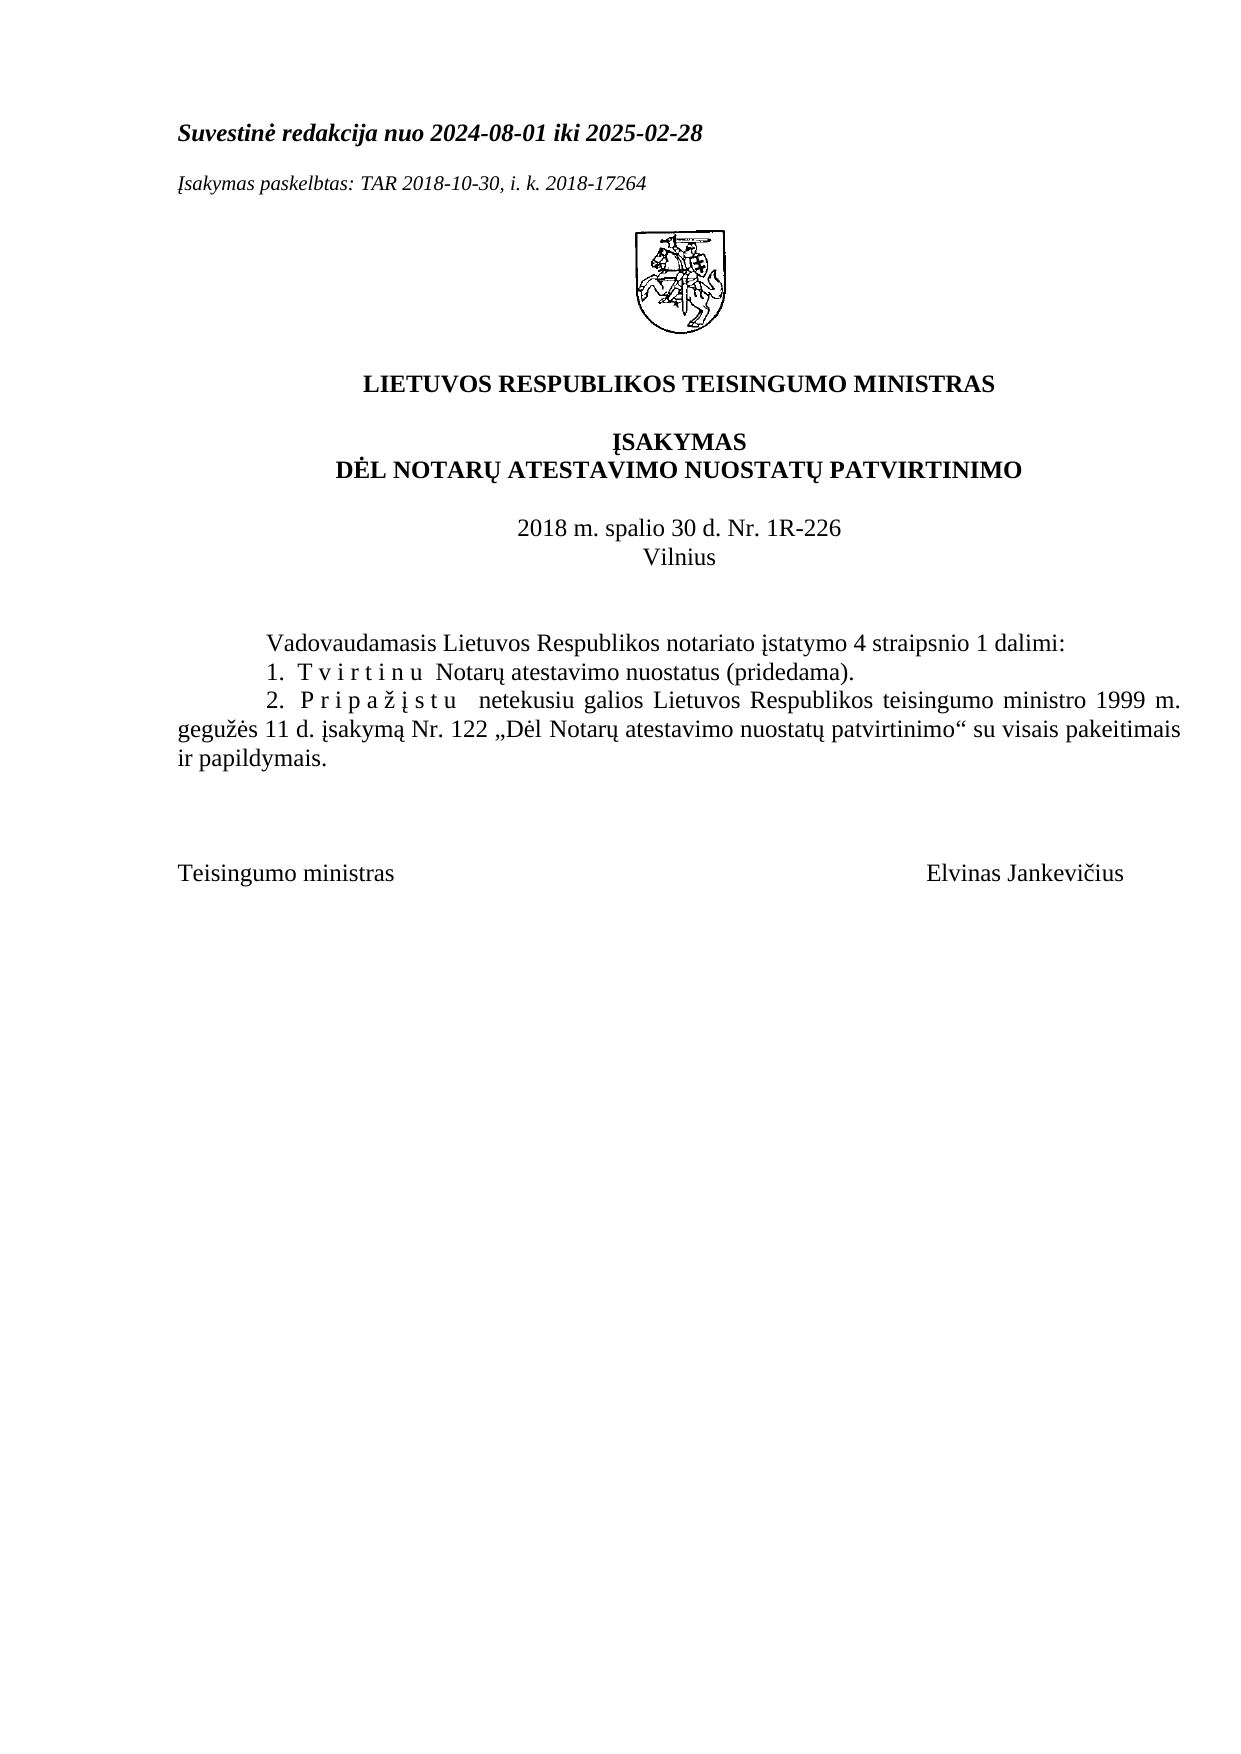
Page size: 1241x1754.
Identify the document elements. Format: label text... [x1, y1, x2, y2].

text Suvestinė redakcija nuo 2024-08-01 iki 2025-02-28 [177, 118, 1181, 147]
text 2. Pripažįstu netekusiu galios Lietuvos Respublikos teisingumo ministro 1999 m. gegužės 11 d. įsakymą Nr. 122 „Dėl Notarų atestavimo nuostatų patvirtinimo“ su visais pakeitimais ir papildymais. [177, 685, 1181, 772]
text Vadovaudamasis Lietuvos Respublikos notariato įstatymo 4 straipsnio 1 dalimi: [177, 628, 1181, 657]
text 2018 m. spalio 30 d. Nr. 1R-226 [177, 513, 1181, 542]
text ĮSAKYMAS [177, 427, 1181, 455]
text 1. Tvirtinu Notarų atestavimo nuostatus (pridedama). [177, 657, 1181, 685]
text Vilnius [177, 542, 1181, 570]
text Teisingumo ministras Elvinas Jankevičius [177, 858, 1181, 887]
text Įsakymas paskelbtas: TAR 2018-10-30, i. k. 2018-17264 [177, 171, 1181, 195]
text LIETUVOS RESPUBLIKOS TEISINGUMO MINISTRAS [177, 369, 1181, 398]
text DĖL NOTARŲ ATESTAVIMO NUOSTATŲ PATVIRTINIMO [177, 455, 1181, 484]
